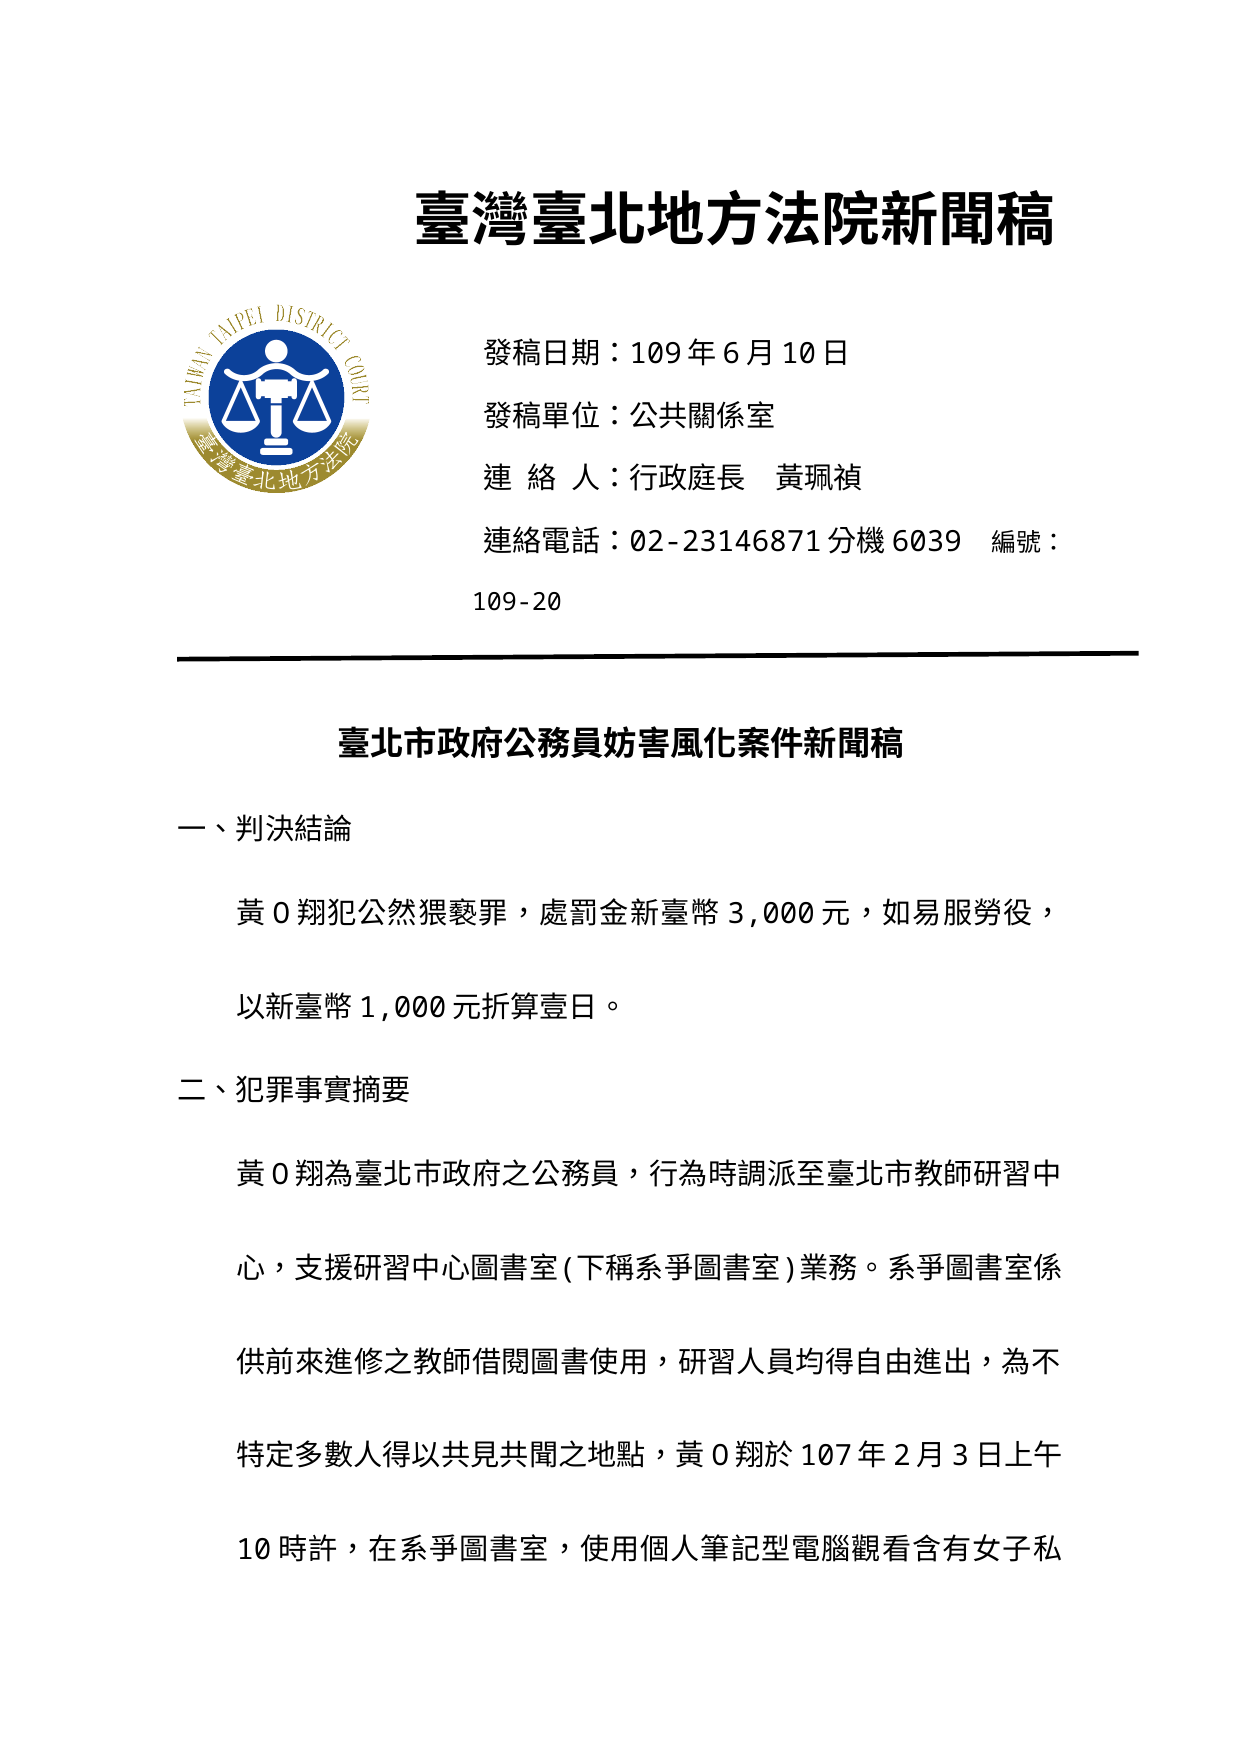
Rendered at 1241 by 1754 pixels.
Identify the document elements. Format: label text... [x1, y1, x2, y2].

text 一、判決結論 [177, 785, 1063, 848]
text 黃O翔犯公然猥褻罪，處罰金新臺幣3,000元，如易服勞役，以新臺幣1,000元折算壹日。 [236, 869, 1063, 1025]
text 二、犯罪事實摘要 [177, 1046, 1063, 1109]
text 臺北市政府公務員妨害風化案件新聞稿 [177, 699, 1063, 761]
table_header [161, 142, 410, 622]
table_header 臺灣臺北地方法院新聞稿 發稿日期：109年6月10日 發稿單位：公共關係室 連 絡 人：行政庭長 黃珮禎 連絡電話：02-23146871分機6039 編號：109-20 [410, 142, 1120, 622]
text 黃O翔為臺北巿政府之公務員，行為時調派至臺北市教師研習中心，支援研習中心圖書室(下稱系爭圖書室)業務。系爭圖書室係供前來進修之教師借閱圖書使用，研習人員均得自由進出，為不特定多數人得以共見共聞之地點，黃O翔於107年2月3日上午10時許，在系爭圖書室，使用個人筆記型電腦觀看含有女子私 [236, 1130, 1063, 1568]
